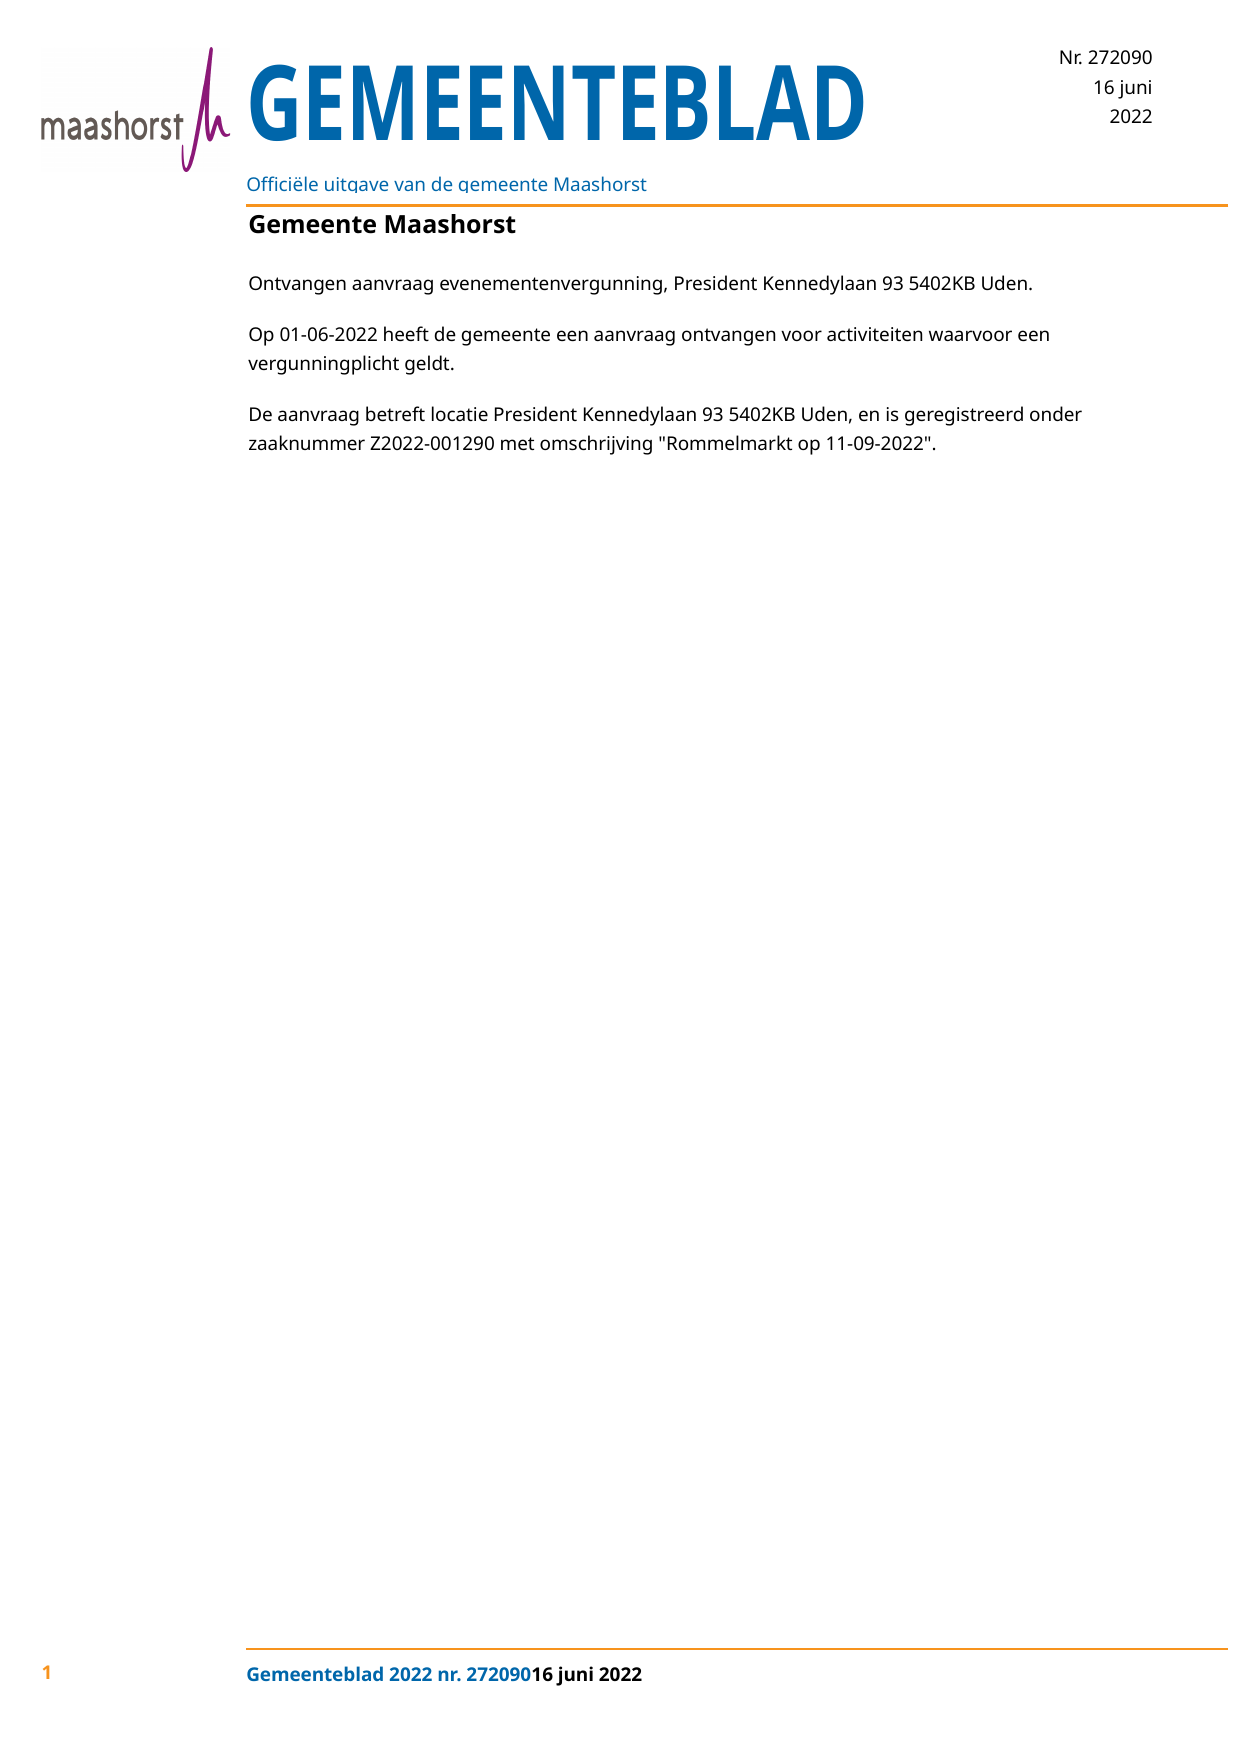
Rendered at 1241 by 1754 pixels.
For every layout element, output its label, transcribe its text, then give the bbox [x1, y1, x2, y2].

text Op 01-06-2022 heeft de gemeente een aanvraag ontvangen voor activiteiten waarvoor een vergunningplicht geldt. [248, 321, 1152, 376]
text Gemeente Maashorst [248, 207, 1152, 241]
text De aanvraag betreft locatie President Kennedylaan 93 5402KB Uden, en is geregistreerd onder zaaknummer Z2022-001290 met omschrijving "Rommelmarkt op 11-09-2022". [248, 401, 1152, 456]
text Ontvangen aanvraag evenementenvergunning, President Kennedylaan 93 5402KB Uden. [248, 270, 1152, 296]
picture [41, 47, 231, 172]
